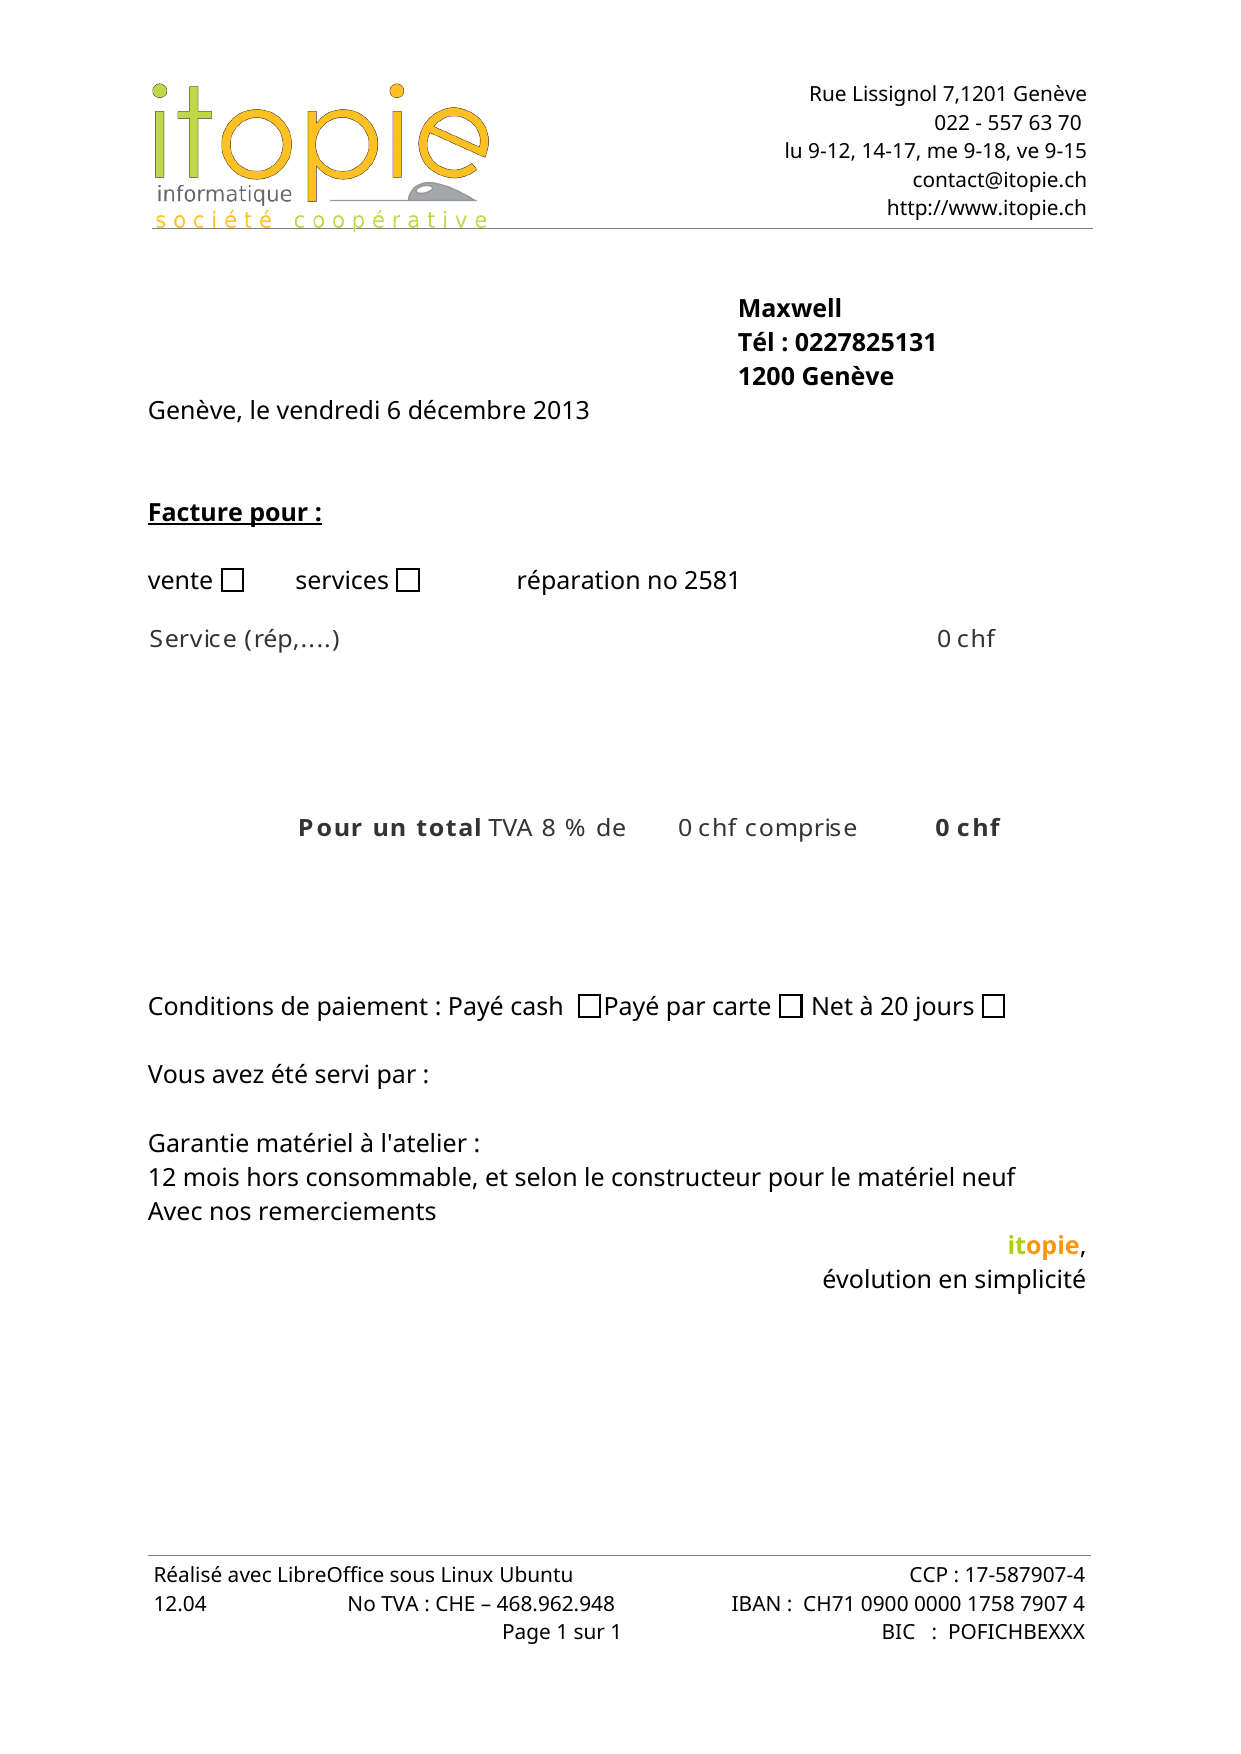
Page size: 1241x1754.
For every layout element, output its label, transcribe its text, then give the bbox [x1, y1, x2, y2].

text vente services réparation no 2581 [148, 563, 1093, 597]
text Facture pour : [148, 495, 1093, 529]
picture [138, 72, 500, 244]
text Vous avez été servi par : [148, 1057, 1093, 1091]
text Avec nos remerciements [148, 1193, 1093, 1227]
text Tél : 0227825131 [148, 324, 1093, 358]
text Conditions de paiement : Payé cash Payé par carte Net à 20 jours [148, 989, 1093, 1023]
text Genève, le vendredi 6 décembre 2013 [148, 392, 1093, 427]
text Maxwell [148, 290, 1093, 324]
text Garantie matériel à l'atelier : [148, 1125, 1093, 1159]
text itopie, [148, 1227, 1093, 1262]
text 12 mois hors consommable, et selon le constructeur pour le matériel neuf [148, 1159, 1093, 1193]
text 1200 Genève [148, 358, 1093, 392]
text évolution en simplicité [148, 1262, 1093, 1296]
